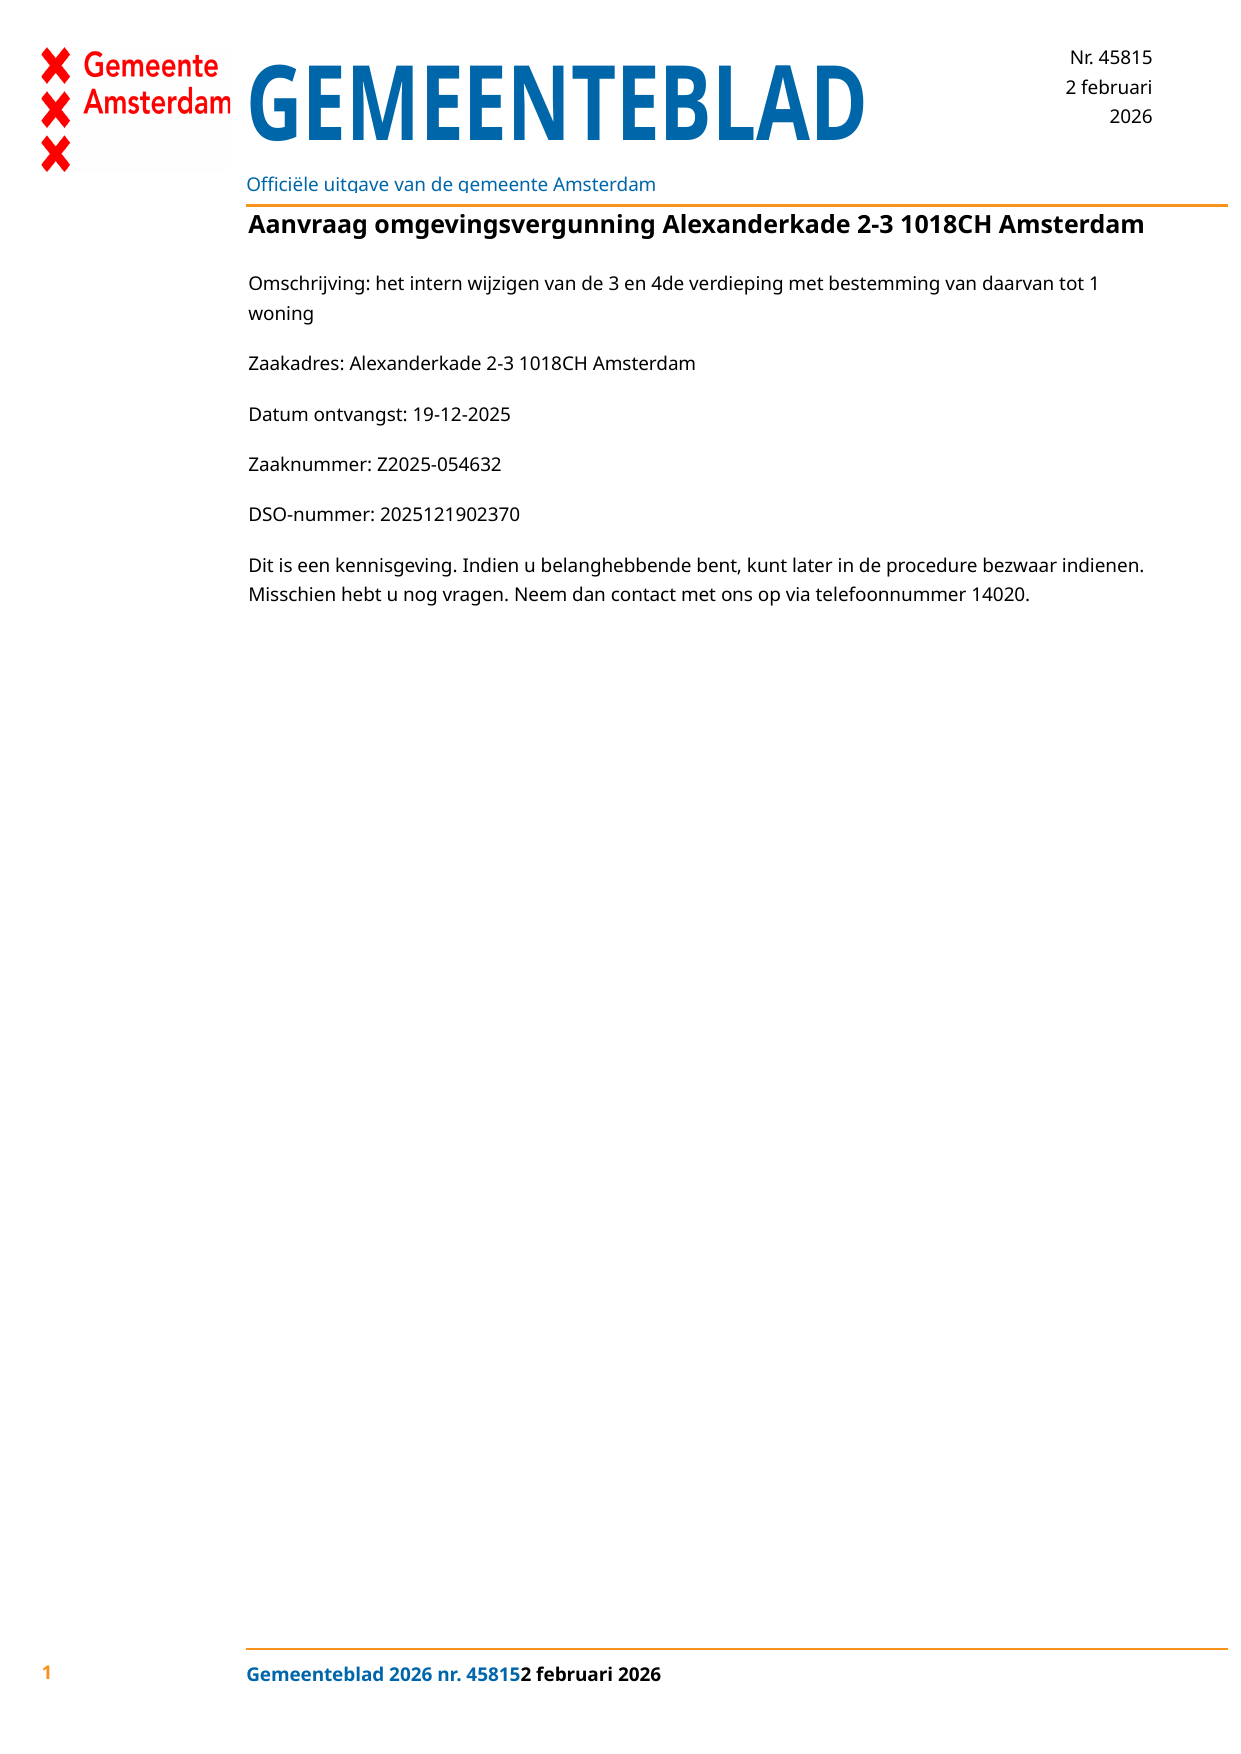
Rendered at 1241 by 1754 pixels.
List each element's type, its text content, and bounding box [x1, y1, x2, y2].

text Zaakadres: Alexanderkade 2-3 1018CH Amsterdam [248, 350, 1152, 376]
text Datum ontvangst: 19-12-2025 [248, 401, 1152, 426]
picture [41, 47, 231, 172]
text Omschrijving: het intern wijzigen van de 3 en 4de verdieping met bestemming van daarvan tot 1 woning [248, 270, 1152, 326]
text DSO-nummer: 2025121902370 [248, 502, 1152, 527]
text Aanvraag omgevingsvergunning Alexanderkade 2-3 1018CH Amsterdam [248, 207, 1152, 241]
text Dit is een kennisgeving. Indien u belanghebbende bent, kunt later in de procedure bezwaar indienen. Misschien hebt u nog vragen. Neem dan contact met ons op via telefoonnummer 14020. [248, 552, 1152, 607]
text Zaaknummer: Z2025-054632 [248, 451, 1152, 477]
